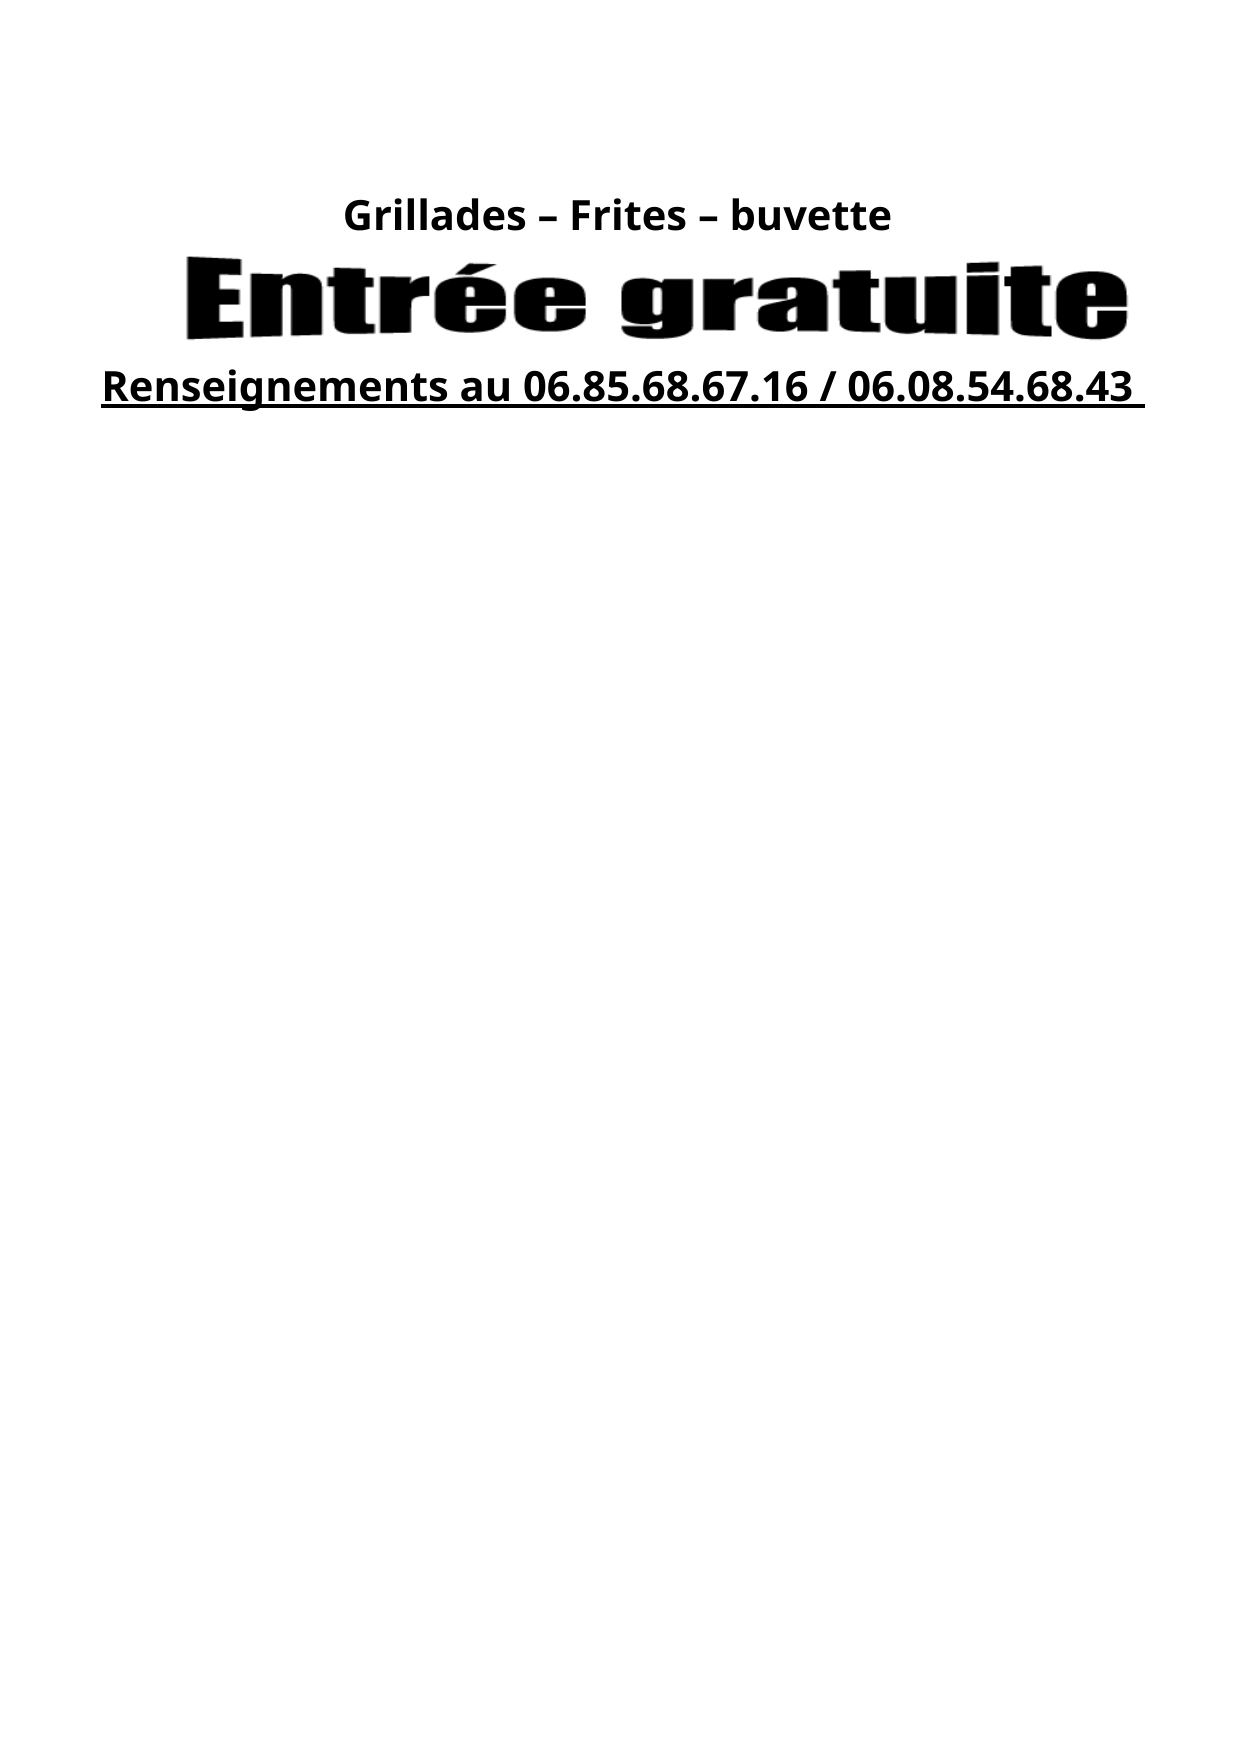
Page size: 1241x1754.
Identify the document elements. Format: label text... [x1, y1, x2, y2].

text Renseignements au 06.85.68.67.16 / 06.08.54.68.43 [86, 357, 1149, 413]
picture [151, 247, 1148, 355]
text Grillades – Frites – buvette [86, 186, 1149, 243]
